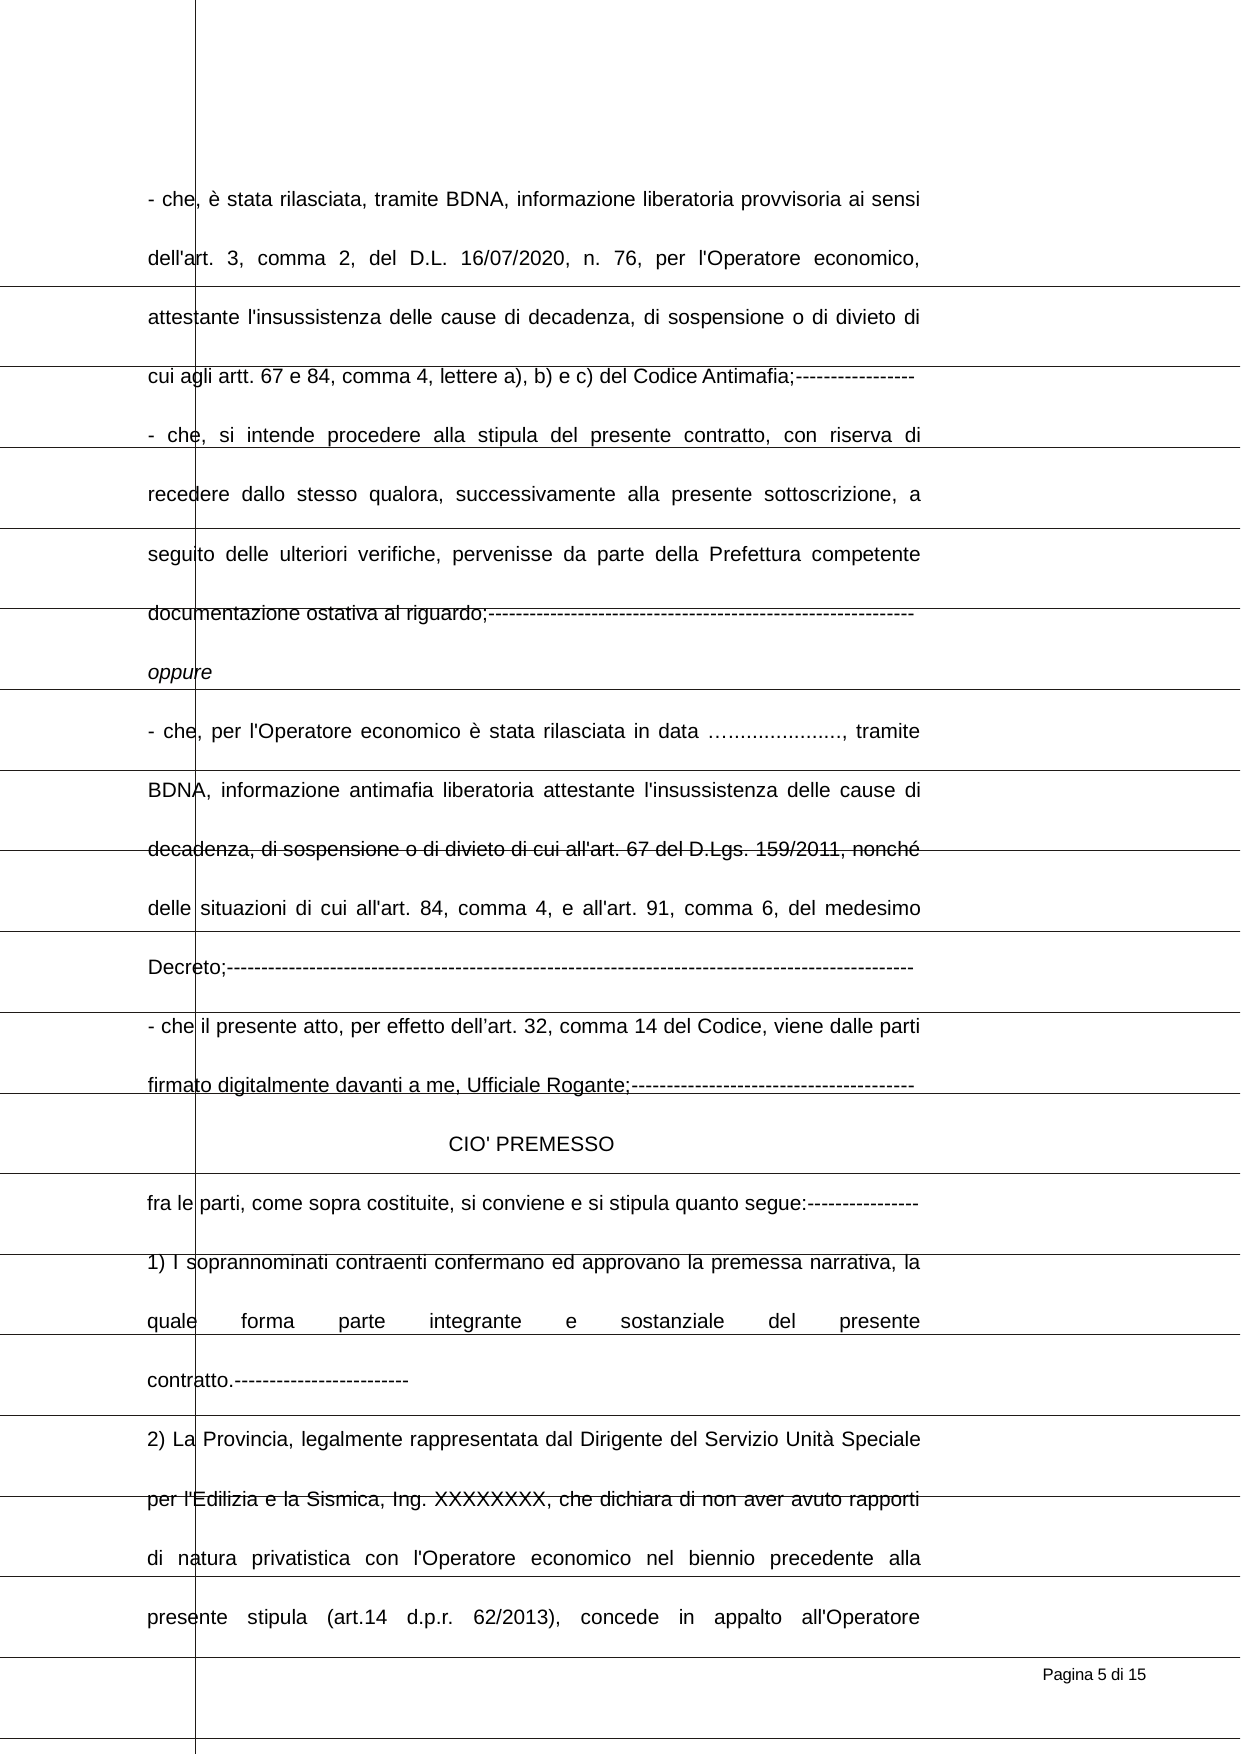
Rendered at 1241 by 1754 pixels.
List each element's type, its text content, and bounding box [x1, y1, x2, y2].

list CIO' PREMESSO [148, 1104, 921, 1163]
list 2) La Provincia, legalmente rappresentata dal Dirigente del Servizio Unità Speciale per l'Edilizia e la Sismica, Ing. XXXXXXXX, che dichiara di non aver avuto rapporti di natura privatistica con l'Operatore economico nel biennio precedente alla presente stipula (art.14 d.p.r. 62/2013), concede in appalto all'Operatore [147, 1400, 921, 1636]
list oppure [148, 632, 921, 691]
list - che, per l'Operatore economico è stata rilasciata in data …..................., tramite BDNA, informazione antimafia liberatoria attestante l'insussistenza delle cause di decadenza, di sospensione o di divieto di cui all'art. 67 del D.Lgs. 159/2011, nonché delle situazioni di cui all'art. 84, comma 4, e all'art. 91, comma 6, del medesimo Decreto; [148, 691, 921, 986]
list - che, si intende procedere alla stipula del presente contratto, con riserva di recedere dallo stesso qualora, successivamente alla presente sottoscrizione, a seguito delle ulteriori verifiche, pervenisse da parte della Prefettura competente documentazione ostativa al riguardo; [148, 396, 921, 632]
list 1) I soprannominati contraenti confermano ed approvano la premessa narrativa, la quale forma parte integrante e sostanziale del presente contratto.------------------------- [147, 1222, 921, 1400]
list - che, è stata rilasciata, tramite BDNA, informazione liberatoria provvisoria ai sensi dell'art. 3, comma 2, del D.L. 16/07/2020, n. 76, per l'Operatore economico, attestante l'insussistenza delle cause di decadenza, di sospensione o di divieto di cui agli artt. 67 e 84, comma 4, lettere a), b) e c) del Codice Antimafia; [148, 159, 921, 396]
list - che il presente atto, per effetto dell’art. 32, comma 14 del Codice, viene dalle parti firmato digitalmente davanti a me, Ufficiale Rogante; [148, 986, 921, 1104]
list fra le parti, come sopra costituite, si conviene e si stipula quanto segue:---------------- [147, 1163, 921, 1222]
